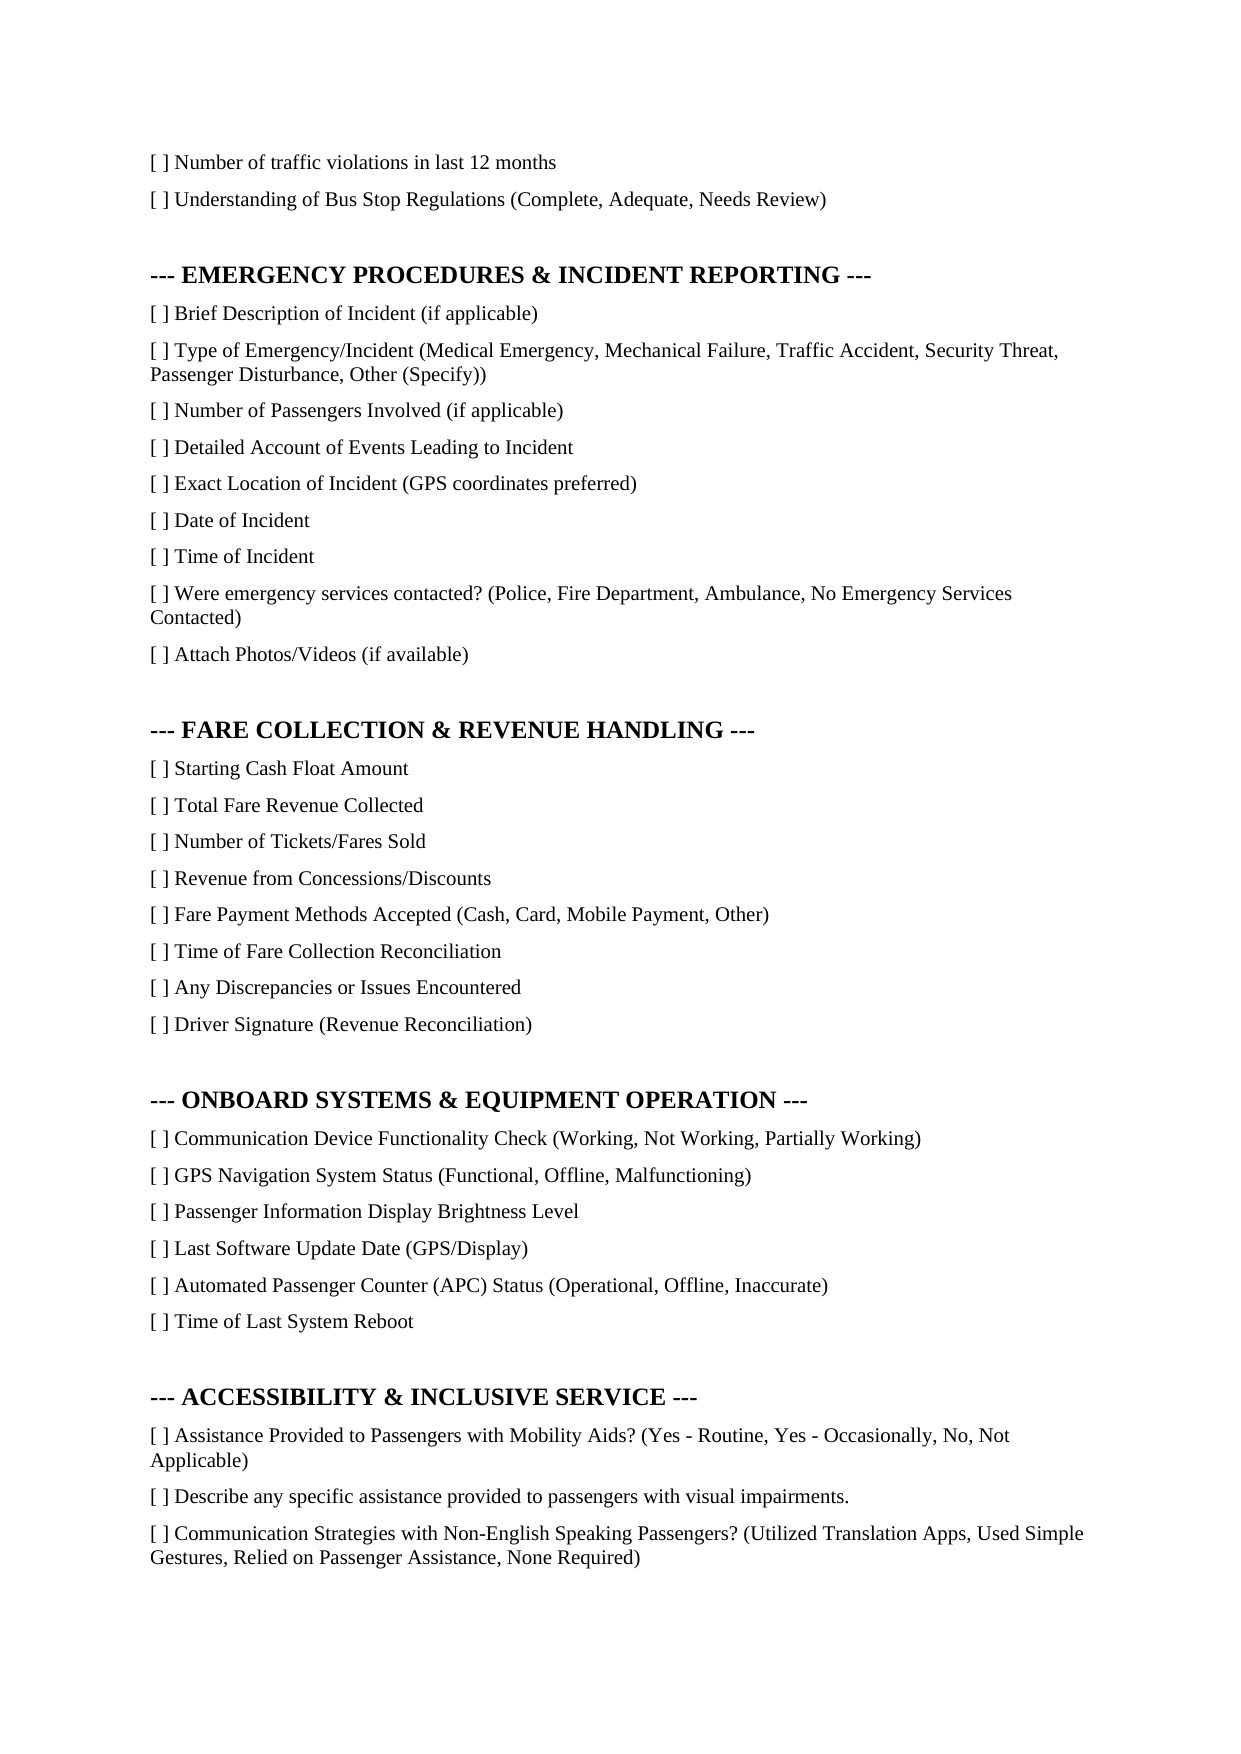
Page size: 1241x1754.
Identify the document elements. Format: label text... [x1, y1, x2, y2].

text [ ] Driver Signature (Revenue Reconciliation) [150, 1012, 1090, 1036]
text [ ] Communication Device Functionality Check (Working, Not Working, Partially Working) [150, 1126, 1090, 1150]
text [ ] Date of Incident [150, 508, 1090, 532]
text [ ] Number of Passengers Involved (if applicable) [150, 398, 1090, 422]
text [ ] Were emergency services contacted? (Police, Fire Department, Ambulance, No Emergency Services Contacted) [150, 581, 1090, 629]
text [ ] Time of Last System Reboot [150, 1309, 1090, 1333]
text [ ] Detailed Account of Events Leading to Incident [150, 435, 1090, 459]
text [ ] Describe any specific assistance provided to passengers with visual impairments. [150, 1484, 1090, 1508]
text --- ONBOARD SYSTEMS & EQUIPMENT OPERATION --- [150, 1085, 1090, 1114]
text [ ] Assistance Provided to Passengers with Mobility Aids? (Yes - Routine, Yes - Occasionally, No, Not Applicable) [150, 1423, 1090, 1472]
text [ ] Number of traffic violations in last 12 months [150, 150, 1090, 174]
text [ ] Starting Cash Float Amount [150, 756, 1090, 780]
text [ ] Communication Strategies with Non-English Speaking Passengers? (Utilized Translation Apps, Used Simple Gestures, Relied on Passenger Assistance, None Required) [150, 1521, 1090, 1569]
text [ ] Exact Location of Incident (GPS coordinates preferred) [150, 471, 1090, 495]
text [ ] Understanding of Bus Stop Regulations (Complete, Adequate, Needs Review) [150, 187, 1090, 211]
text [ ] Any Discrepancies or Issues Encountered [150, 975, 1090, 999]
text [ ] Time of Incident [150, 544, 1090, 568]
text [ ] Passenger Information Display Brightness Level [150, 1199, 1090, 1223]
text --- FARE COLLECTION & REVENUE HANDLING --- [150, 715, 1090, 743]
text [ ] Type of Emergency/Incident (Medical Emergency, Mechanical Failure, Traffic Accident, Security Threat, Passenger Disturbance, Other (Specify)) [150, 337, 1090, 386]
text [ ] Fare Payment Methods Accepted (Cash, Card, Mobile Payment, Other) [150, 902, 1090, 926]
text [ ] Total Fare Revenue Collected [150, 792, 1090, 817]
text [ ] GPS Navigation System Status (Functional, Offline, Malfunctioning) [150, 1163, 1090, 1187]
text [ ] Brief Description of Incident (if applicable) [150, 301, 1090, 325]
text [ ] Automated Passenger Counter (APC) Status (Operational, Offline, Inaccurate) [150, 1272, 1090, 1297]
text [ ] Number of Tickets/Fares Sold [150, 829, 1090, 853]
text [ ] Last Software Update Date (GPS/Display) [150, 1236, 1090, 1260]
text [ ] Revenue from Concessions/Discounts [150, 866, 1090, 890]
text --- ACCESSIBILITY & INCLUSIVE SERVICE --- [150, 1382, 1090, 1411]
text [ ] Attach Photos/Videos (if available) [150, 642, 1090, 666]
text --- EMERGENCY PROCEDURES & INCIDENT REPORTING --- [150, 260, 1090, 288]
text [ ] Time of Fare Collection Reconciliation [150, 939, 1090, 963]
